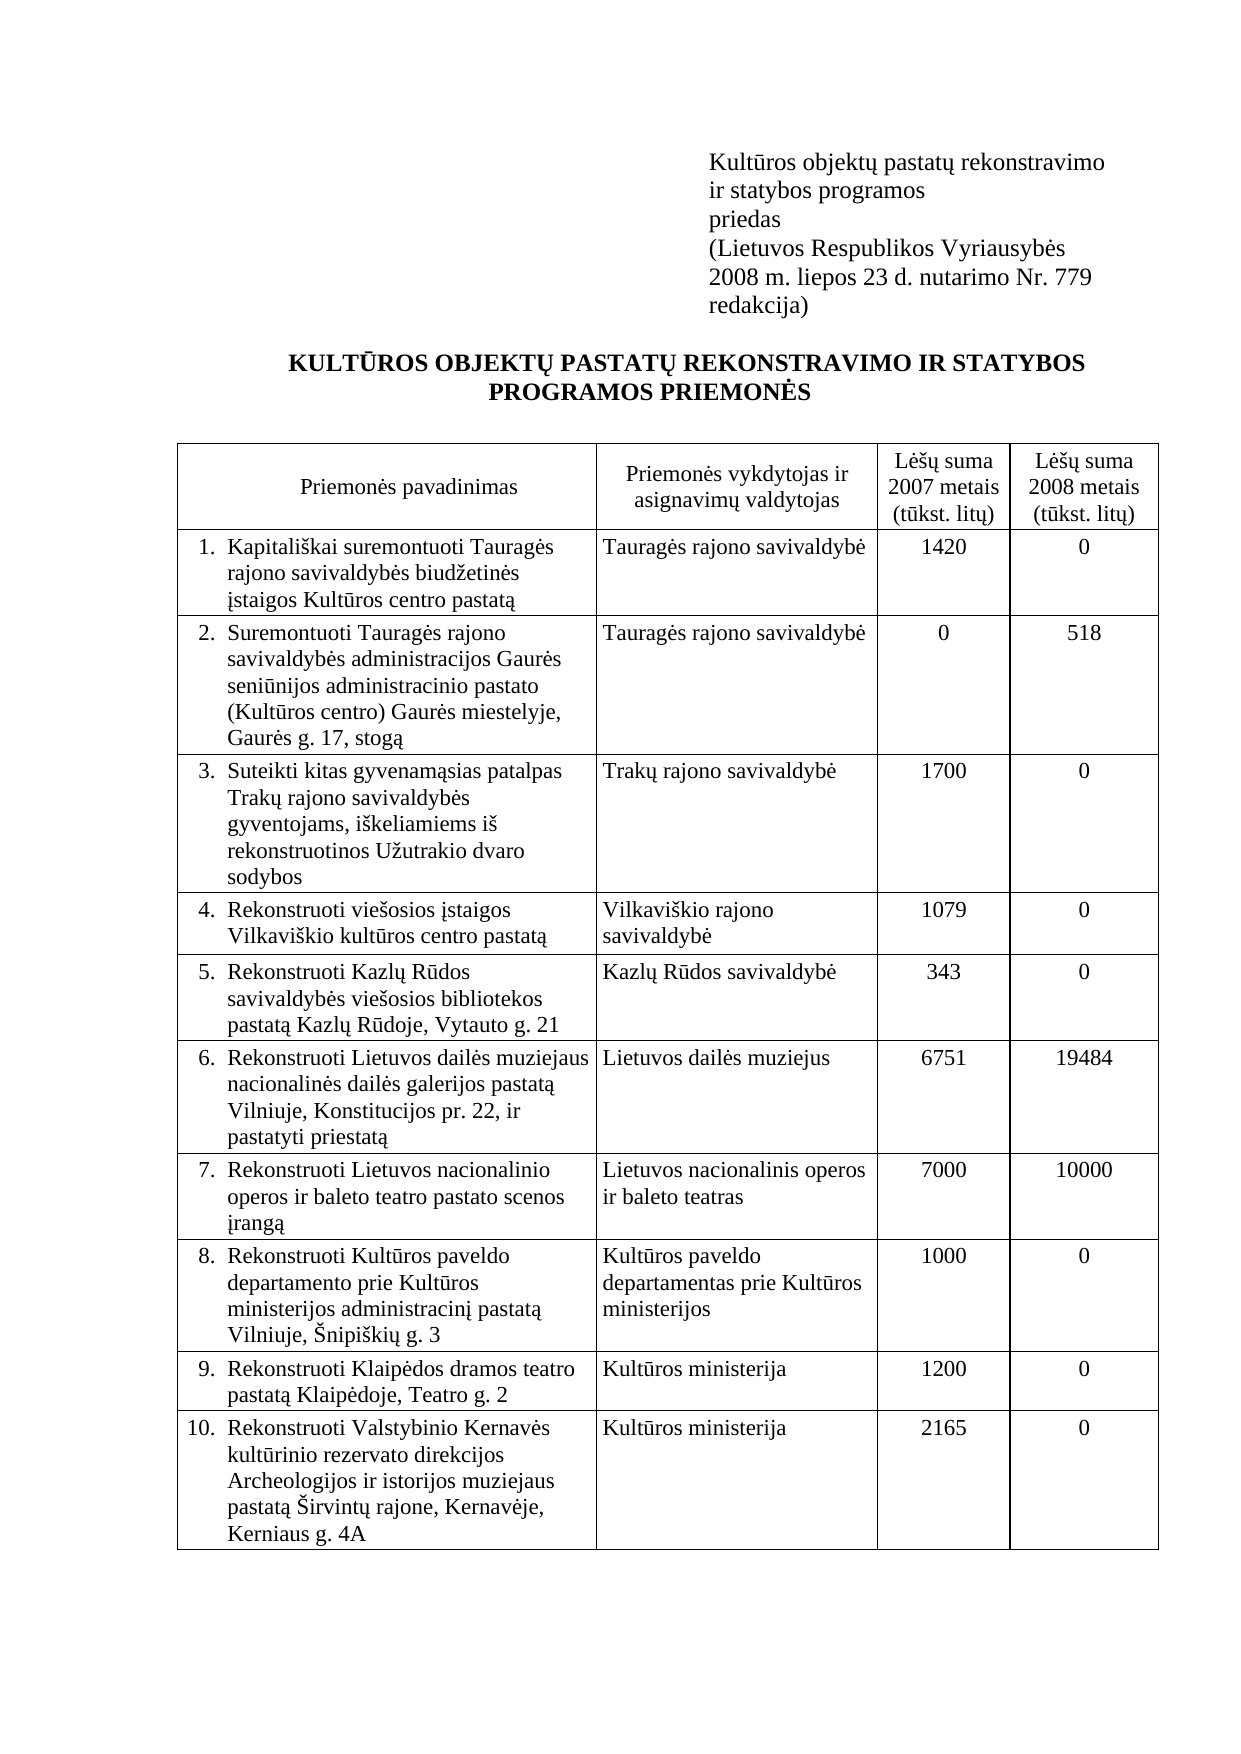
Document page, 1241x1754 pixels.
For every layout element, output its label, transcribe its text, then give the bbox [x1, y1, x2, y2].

table_header Lėšų suma 2008 metais (tūkst. litų) [1011, 444, 1158, 529]
table_cell 5. [178, 955, 221, 1040]
table_cell Lietuvos nacionalinis operos ir baleto teatras [597, 1154, 877, 1238]
table_header Lėšų suma 2007 metais (tūkst. litų) [878, 444, 1009, 529]
table_cell 0 [878, 616, 1009, 754]
text Kultūros objektų pastatų rekonstravimo [177, 147, 1122, 176]
table_cell 6. [178, 1041, 221, 1152]
table_cell 19484 [1011, 1041, 1158, 1152]
table_cell 1079 [878, 893, 1009, 954]
table_cell 7000 [878, 1154, 1009, 1238]
table_cell 0 [1011, 530, 1158, 615]
table_cell 6751 [878, 1041, 1009, 1152]
table_cell 0 [1011, 755, 1158, 892]
table_cell 4. [178, 893, 221, 954]
table_cell Kultūros ministerija [597, 1411, 877, 1549]
table_cell Rekonstruoti Lietuvos dailės muziejaus nacionalinės dailės galerijos pastatą Vilniuje, Konstitucijos pr. 22, ir pastatyti priestatą [221, 1041, 596, 1152]
table_cell Lietuvos dailės muziejus [597, 1041, 877, 1152]
table_cell Kultūros paveldo departamentas prie Kultūros ministerijos [597, 1240, 877, 1351]
table_cell Suremontuoti Tauragės rajono savivaldybės administracijos Gaurės seniūnijos administracinio pastato (Kultūros centro) Gaurės miestelyje, Gaurės g. 17, stogą [221, 616, 596, 754]
table_cell 518 [1011, 616, 1158, 754]
table_cell 2165 [878, 1411, 1009, 1549]
table_cell Kapitališkai suremontuoti Tauragės rajono savivaldybės biudžetinės įstaigos Kultūros centro pastatą [221, 530, 596, 615]
table_cell Rekonstruoti Lietuvos nacionalinio operos ir baleto teatro pastato scenos įrangą [221, 1154, 596, 1238]
table_cell Rekonstruoti viešosios įstaigos Vilkaviškio kultūros centro pastatą [221, 893, 596, 954]
text redakcija) [177, 291, 1122, 319]
text priedas [177, 204, 1122, 233]
table_cell 0 [1011, 1411, 1158, 1549]
table_cell Suteikti kitas gyvenamąsias patalpas Trakų rajono savivaldybės gyventojams, iškeliamiems iš rekonstruotinos Užutrakio dvaro sodybos [221, 755, 596, 892]
table_cell Kazlų Rūdos savivaldybė [597, 955, 877, 1040]
table_header [178, 444, 221, 529]
table_cell Vilkaviškio rajono savivaldybė [597, 893, 877, 954]
text ir statybos programos [177, 176, 1122, 204]
table_cell Tauragės rajono savivaldybė [597, 530, 877, 615]
table_cell 343 [878, 955, 1009, 1040]
table_cell 1420 [878, 530, 1009, 615]
table_cell 10. [178, 1411, 221, 1549]
table_cell 9. [178, 1352, 221, 1410]
table_header Priemonės pavadinimas [221, 444, 596, 529]
table_cell 10000 [1011, 1154, 1158, 1238]
table_cell 2. [178, 616, 221, 754]
table_cell 1200 [878, 1352, 1009, 1410]
table_cell 0 [1011, 1240, 1158, 1351]
table_cell Rekonstruoti Klaipėdos dramos teatro pastatą Klaipėdoje, Teatro g. 2 [221, 1352, 596, 1410]
table_cell 0 [1011, 955, 1158, 1040]
text KULTŪROS OBJEKTŲ PASTATŲ REKONSTRAVIMO IR STATYBOS PROGRAMOS PRIEMONĖS [177, 348, 1122, 406]
table_header Priemonės vykdytojas ir asignavimų valdytojas [597, 444, 877, 529]
table_cell Trakų rajono savivaldybė [597, 755, 877, 892]
table_cell 0 [1011, 1352, 1158, 1410]
table_cell 7. [178, 1154, 221, 1238]
table_cell Kultūros ministerija [597, 1352, 877, 1410]
table_cell 1. [178, 530, 221, 615]
table_cell 1700 [878, 755, 1009, 892]
table_cell Rekonstruoti Valstybinio Kernavės kultūrinio rezervato direkcijos Archeologijos ir istorijos muziejaus pastatą Širvintų rajone, Kernavėje, Kerniaus g. 4A [221, 1411, 596, 1549]
text (Lietuvos Respublikos Vyriausybės [177, 233, 1122, 262]
table_cell Tauragės rajono savivaldybė [597, 616, 877, 754]
text 2008 m. liepos 23 d. nutarimo Nr. 779 [177, 262, 1122, 291]
table_cell Rekonstruoti Kazlų Rūdos savivaldybės viešosios bibliotekos pastatą Kazlų Rūdoje, Vytauto g. 21 [221, 955, 596, 1040]
table_cell 0 [1011, 893, 1158, 954]
table_cell Rekonstruoti Kultūros paveldo departamento prie Kultūros ministerijos administracinį pastatą Vilniuje, Šnipiškių g. 3 [221, 1240, 596, 1351]
table_cell 1000 [878, 1240, 1009, 1351]
table_cell 3. [178, 755, 221, 892]
table_cell 8. [178, 1240, 221, 1351]
